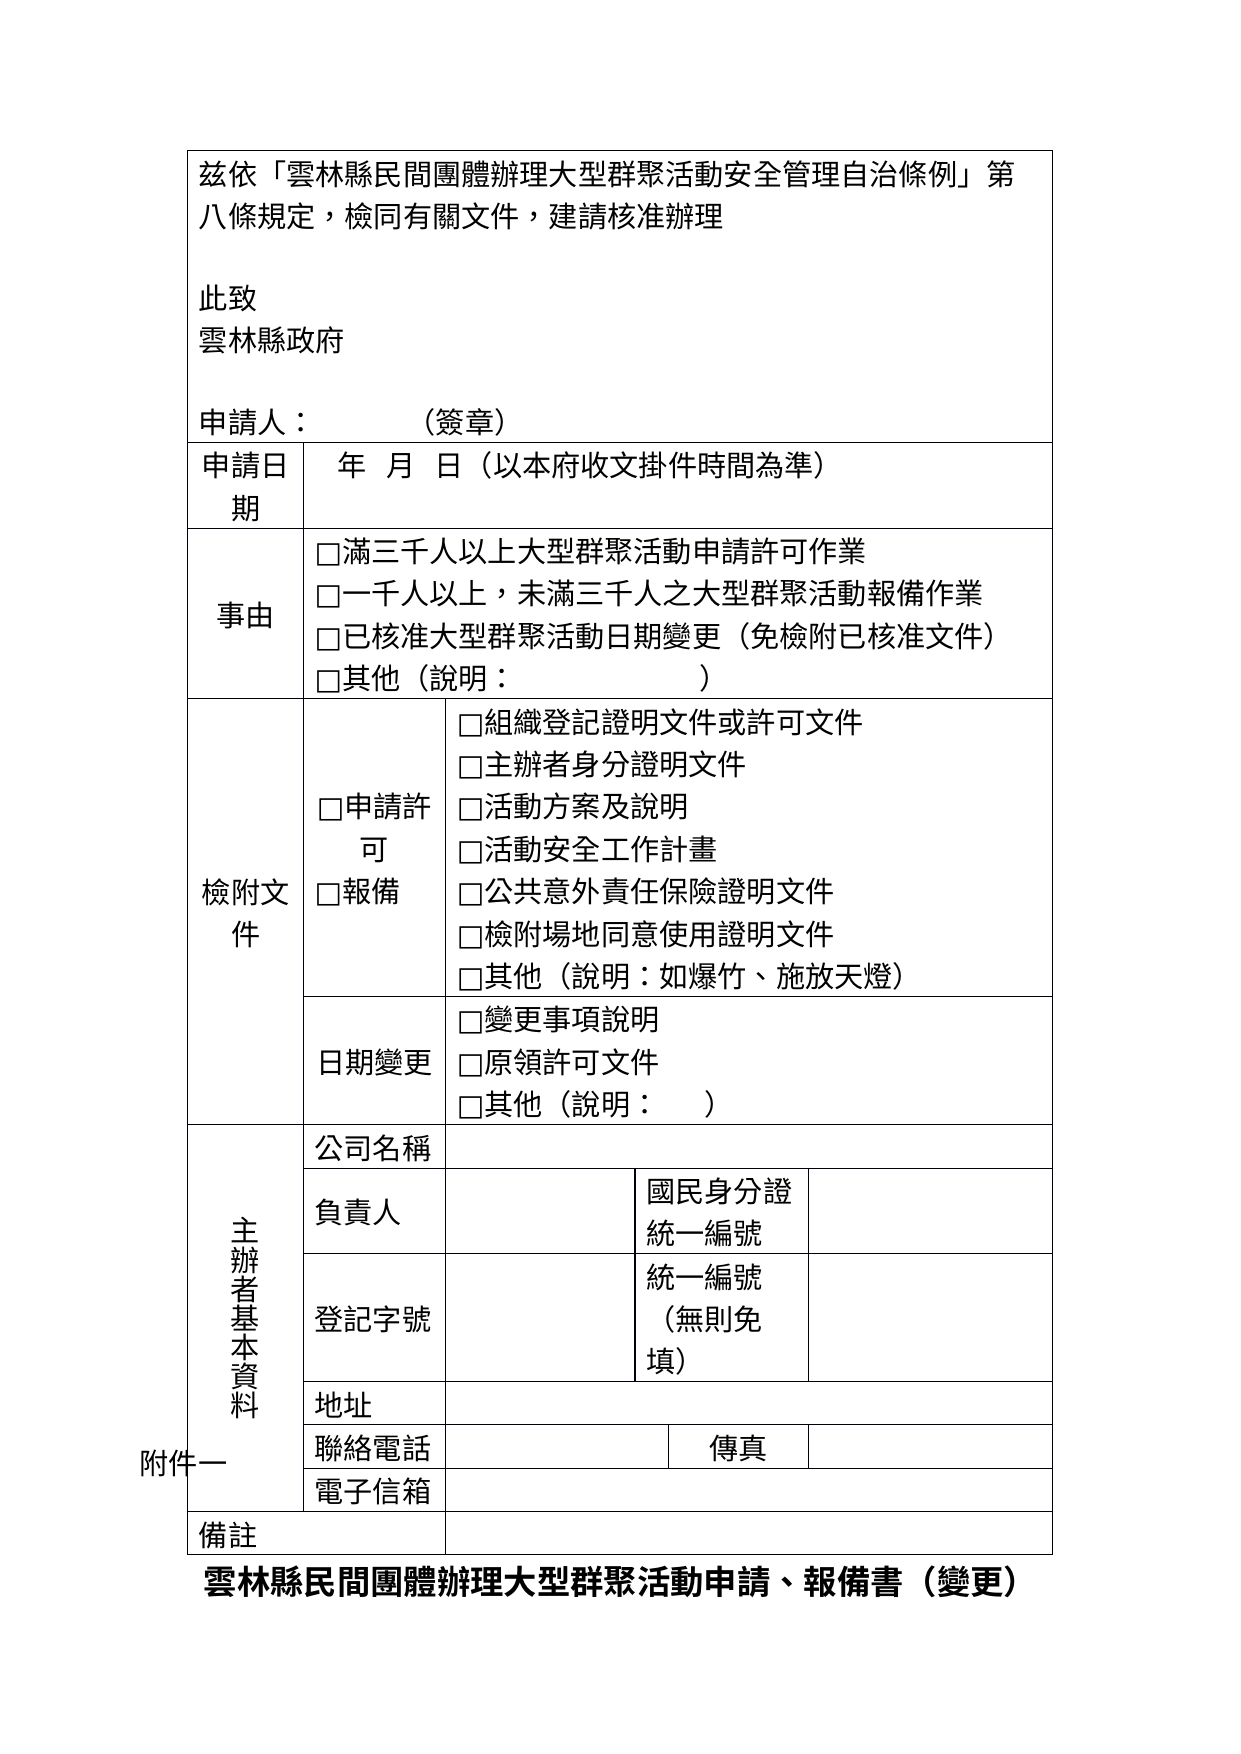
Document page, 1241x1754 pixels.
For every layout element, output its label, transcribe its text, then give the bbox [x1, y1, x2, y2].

table_cell [446, 1425, 668, 1468]
table_cell 年 月 日（以本府收文掛件時間為準） [304, 443, 1052, 527]
table_cell [188, 1483, 303, 1511]
table_cell [446, 1254, 634, 1381]
table_cell [809, 1169, 1052, 1253]
table_cell 檢附文件 [188, 699, 303, 1124]
table_cell [446, 1382, 1052, 1424]
table_cell 傳真 [669, 1425, 808, 1468]
text 雲林縣民間團體辦理大型群聚活動申請、報備書（變更） [187, 1555, 1053, 1604]
table_cell 公司名稱 [304, 1125, 445, 1167]
table_cell 國民身分證 統一編號 [636, 1169, 808, 1253]
table_cell 地址 [304, 1382, 445, 1424]
table_cell 負責人 [304, 1169, 445, 1253]
table_cell [446, 1469, 1052, 1511]
table_cell 備註 [188, 1512, 445, 1554]
table_cell 電子信箱 [304, 1483, 445, 1511]
table_cell [446, 1512, 1052, 1554]
table_cell □申請許可 □報備 [304, 699, 445, 996]
table_header 兹依「雲林縣民間團體辦理大型群聚活動安全管理自治條例」第八條規定，檢同有關文件，建請核准辦理 此致 雲林縣政府 申請人： （簽章） [188, 151, 1052, 442]
table_cell 日期變更 [304, 997, 445, 1124]
table_cell 主辦者基本資料 [188, 1125, 303, 1441]
table_cell [446, 1169, 634, 1253]
table_cell 申請日期 [188, 443, 303, 527]
table_cell 登記字號 [304, 1254, 445, 1381]
table_cell □變更事項說明 □原領許可文件 □其他（說明： ） [446, 997, 1052, 1124]
table_cell [446, 1125, 1052, 1167]
table_cell [809, 1425, 1052, 1468]
table_cell [809, 1254, 1052, 1381]
table_cell □組織登記證明文件或許可文件 □主辦者身分證明文件 □活動方案及說明 □活動安全工作計畫 □公共意外責任保險證明文件 □檢附場地同意使用證明文件 □其他（說明：如爆竹、施放天燈） [446, 699, 1052, 996]
table_cell 事由 [188, 529, 303, 698]
table_cell 統一編號 （無則免填） [636, 1254, 808, 1381]
text 附件一 [139, 1441, 456, 1483]
table_cell 聯絡電話 [304, 1425, 445, 1441]
table_cell □滿三千人以上大型群聚活動申請許可作業 □一千人以上，未滿三千人之大型群聚活動報備作業 □已核准大型群聚活動日期變更（免檢附已核准文件） □其他（說明： ） [304, 529, 1052, 698]
